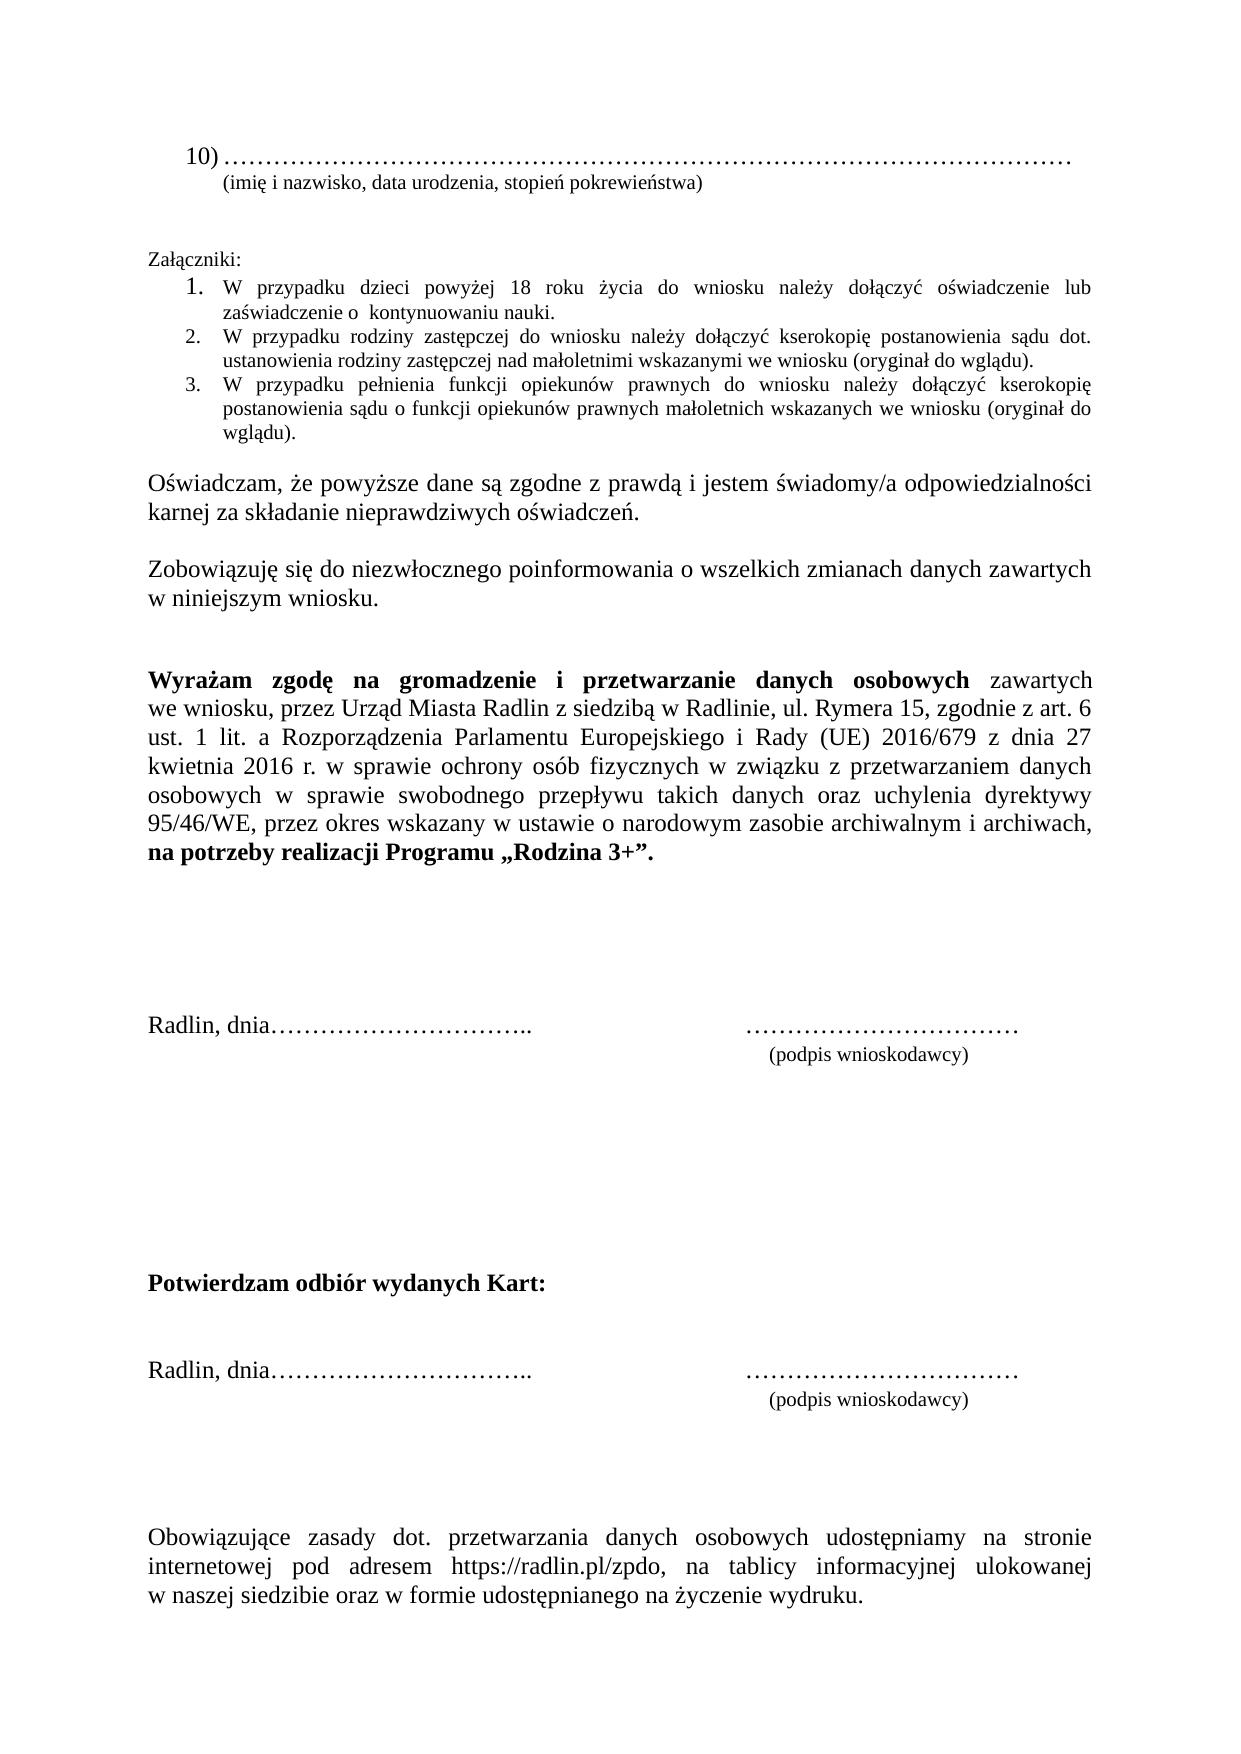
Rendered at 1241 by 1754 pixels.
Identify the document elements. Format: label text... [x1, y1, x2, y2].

list W przypadku pełnienia funkcji opiekunów prawnych do wniosku należy dołączyć kserokopię postanowienia sądu o funkcji opiekunów prawnych małoletnich wskazanych we wniosku (oryginał do wglądu). [185, 372, 1093, 444]
text (podpis wnioskodawcy) [148, 1383, 1093, 1412]
text Radlin, dnia………………………….. …………………………… [148, 1010, 1093, 1038]
text Oświadczam, że powyższe dane są zgodne z prawdą i jestem świadomy/a odpowiedzialności karnej za składanie nieprawdziwych oświadczeń. [148, 468, 1093, 526]
text Potwierdzam odbiór wydanych Kart: [148, 1268, 1093, 1297]
text Obowiązujące zasady dot. przetwarzania danych osobowych udostępniamy na stronie internetowej pod adresem https://radlin.pl/zpdo, na tablicy informacyjnej ulokowanej w naszej siedzibie oraz w formie udostępnianego na życzenie wydruku. [148, 1522, 1093, 1609]
text Radlin, dnia………………………….. …………………………… [148, 1355, 1093, 1383]
list ………………………………………………………………………………………… [185, 141, 1093, 170]
text Zobowiązuję się do niezwłocznego poinformowania o wszelkich zmianach danych zawartych w niniejszym wniosku. [148, 554, 1093, 612]
list (imię i nazwisko, data urodzenia, stopień pokrewieństwa) [223, 170, 1093, 194]
text Załączniki: [148, 247, 1093, 271]
text Wyrażam zgodę na gromadzenie i przetwarzanie danych osobowych zawartych we wniosku, przez Urząd Miasta Radlin z siedzibą w Radlinie, ul. Rymera 15, zgodnie z art. 6 ust. 1 lit. a Rozporządzenia Parlamentu Europejskiego i Rady (UE) 2016/679 z dnia 27 kwietnia 2016 r. w sprawie ochrony osób fizycznych w związku z przetwarzaniem danych osobowych w sprawie swobodnego przepływu takich danych oraz uchylenia dyrektywy 95/46/WE, przez okres wskazany w ustawie o narodowym zasobie archiwalnym i archiwach, na potrzeby realizacji Programu „Rodzina 3+”. [148, 665, 1093, 866]
list W przypadku rodziny zastępczej do wniosku należy dołączyć kserokopię postanowienia sądu dot. ustanowienia rodziny zastępczej nad małoletnimi wskazanymi we wniosku (oryginał do wglądu). [185, 324, 1093, 372]
text (podpis wnioskodawcy) [148, 1038, 1093, 1067]
list W przypadku dzieci powyżej 18 roku życia do wniosku należy dołączyć oświadczenie lub zaświadczenie o kontynuowaniu nauki. [185, 271, 1093, 324]
